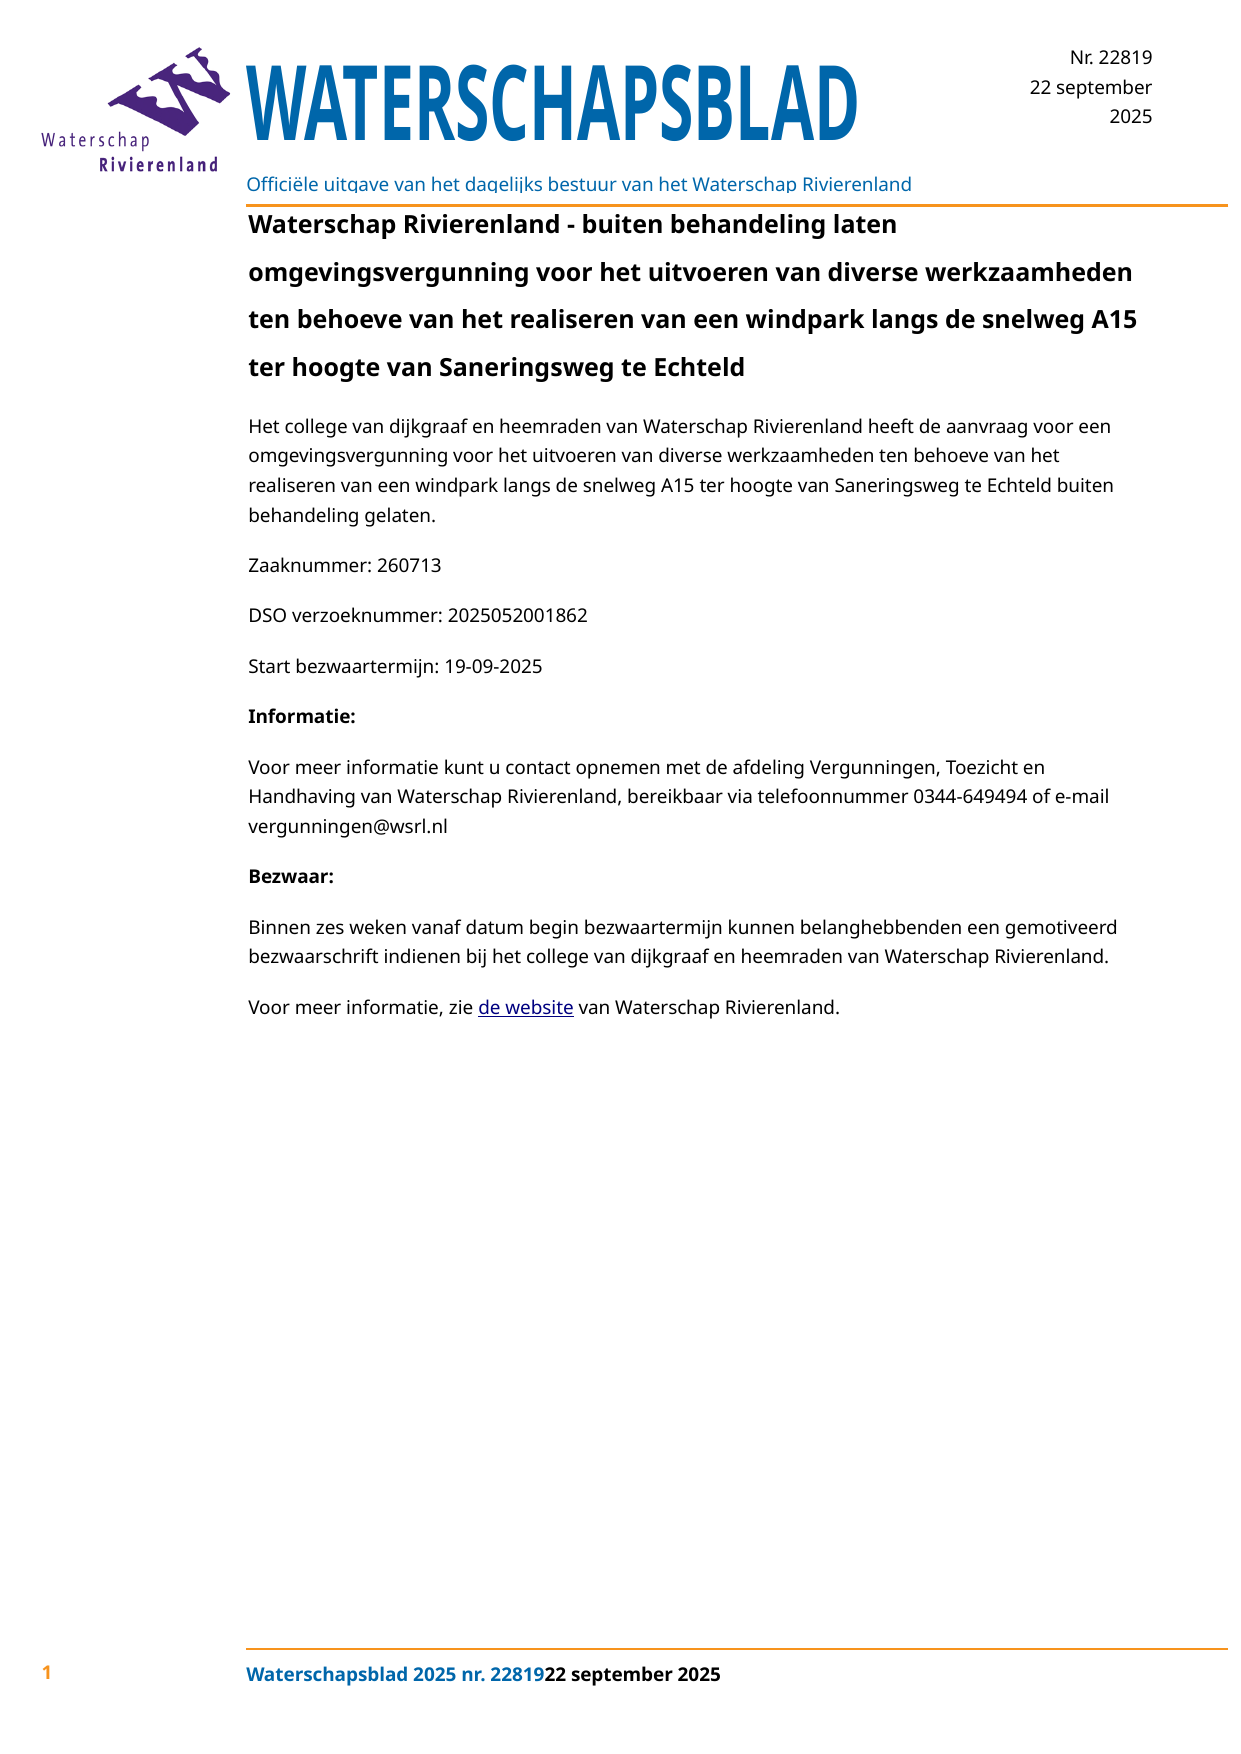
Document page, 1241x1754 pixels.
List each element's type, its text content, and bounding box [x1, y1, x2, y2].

text Waterschap Rivierenland - buiten behandeling laten omgevingsvergunning voor het uitvoeren van diverse werkzaamheden ten behoeve van het realiseren van een windpark langs de snelweg A15 ter hoogte van Saneringsweg te Echteld [248, 207, 1152, 384]
text Voor meer informatie, zie de website van Waterschap Rivierenland. [248, 994, 1152, 1020]
text Binnen zes weken vanaf datum begin bezwaartermijn kunnen belanghebbenden een gemotiveerd bezwaarschrift indienen bij het college van dijkgraaf en heemraden van Waterschap Rivierenland. [248, 914, 1152, 969]
picture [41, 47, 231, 172]
text DSO verzoeknummer: 2025052001862 [248, 603, 1152, 628]
text Bezwaar: [248, 863, 1152, 889]
text Informatie: [248, 703, 1152, 729]
text Zaaknummer: 260713 [248, 552, 1152, 578]
text Voor meer informatie kunt u contact opnemen met de afdeling Vergunningen, Toezicht en Handhaving van Waterschap Rivierenland, bereikbaar via telefoonnummer 0344-649494 of e-mail vergunningen@wsrl.nl [248, 754, 1152, 839]
text Start bezwaartermijn: 19-09-2025 [248, 653, 1152, 679]
text Het college van dijkgraaf en heemraden van Waterschap Rivierenland heeft de aanvraag voor een omgevingsvergunning voor het uitvoeren van diverse werkzaamheden ten behoeve van het realiseren van een windpark langs de snelweg A15 ter hoogte van Saneringsweg te Echteld buiten behandeling gelaten. [248, 413, 1152, 528]
